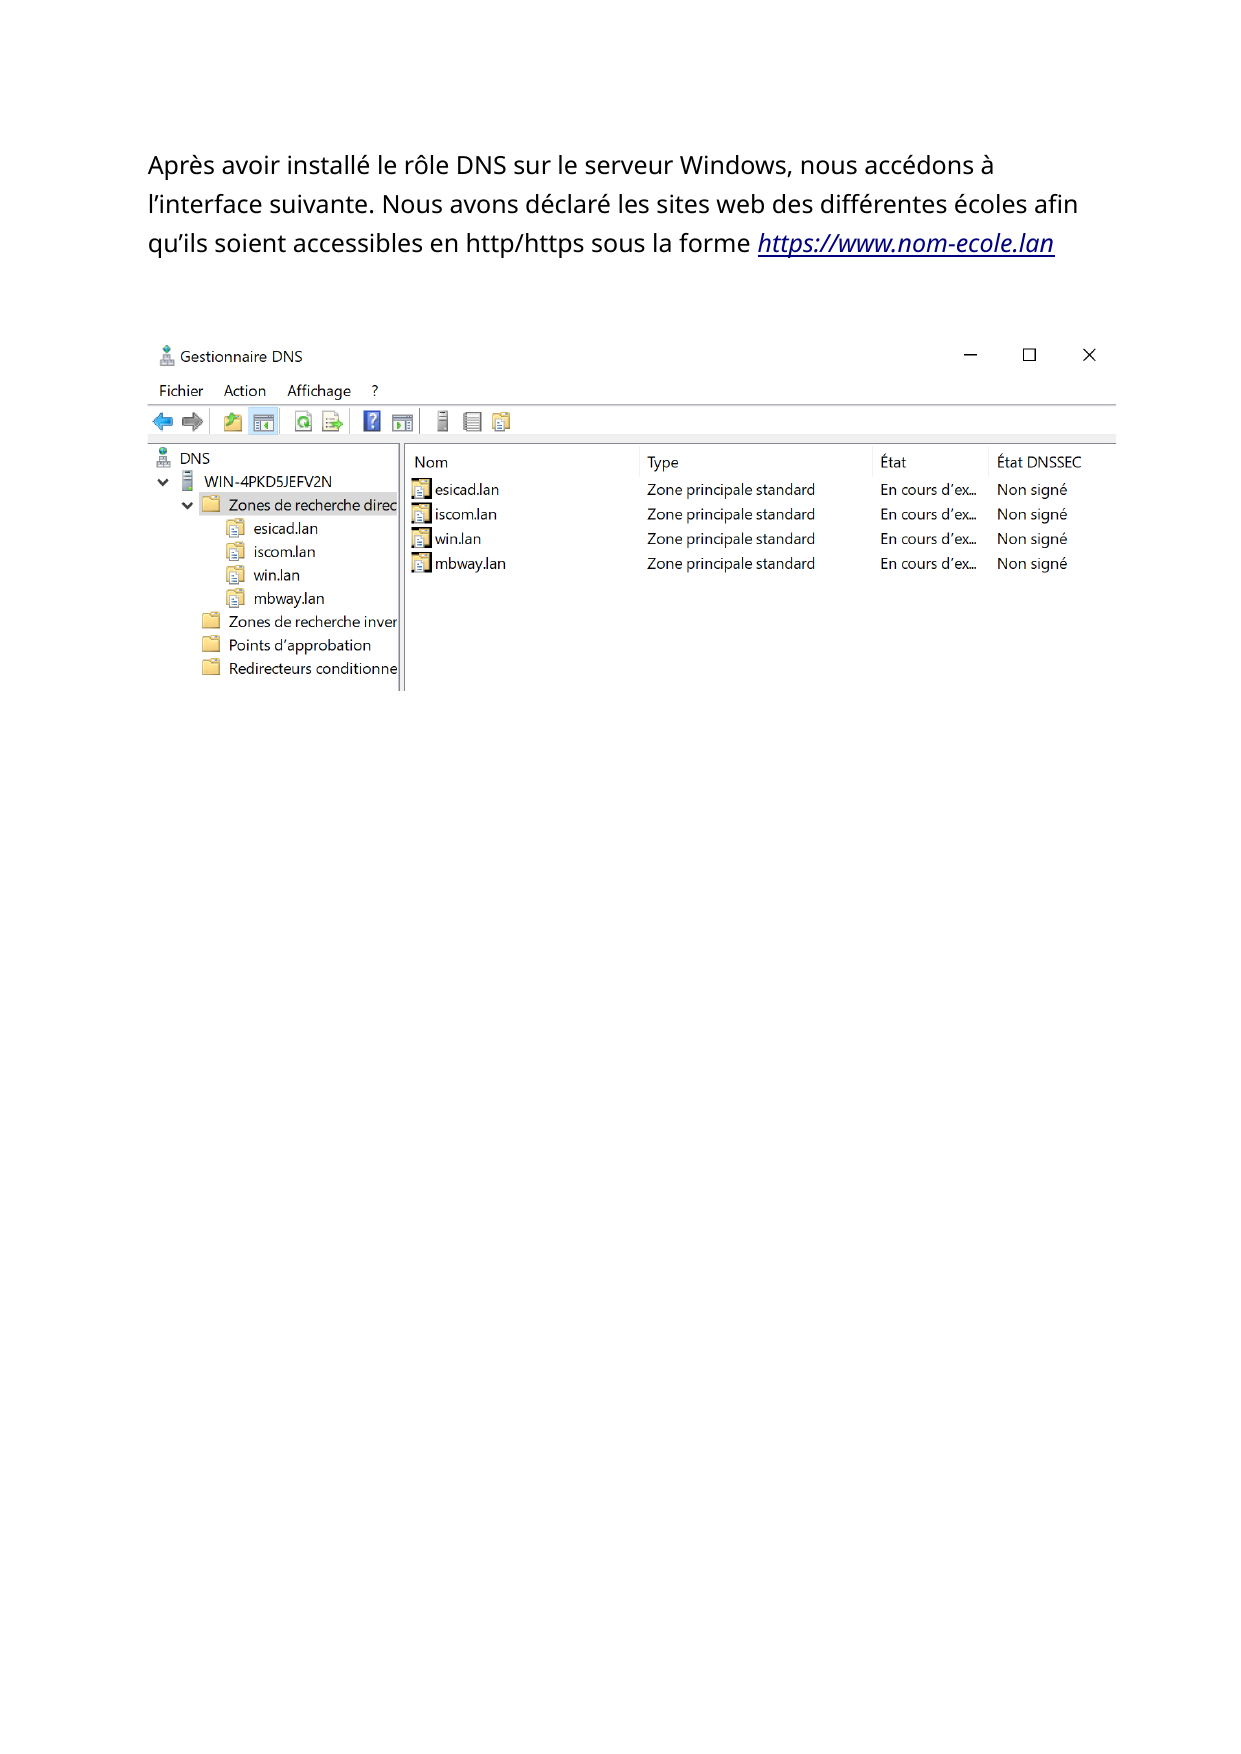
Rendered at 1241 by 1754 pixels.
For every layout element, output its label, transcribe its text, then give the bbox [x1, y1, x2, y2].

text Après avoir installé le rôle DNS sur le serveur Windows, nous accédons à l’interface suivante. Nous avons déclaré les sites web des différentes écoles afin qu’ils soient accessibles en http/https sous la forme https://www.nom-ecole.lan [148, 148, 1093, 260]
